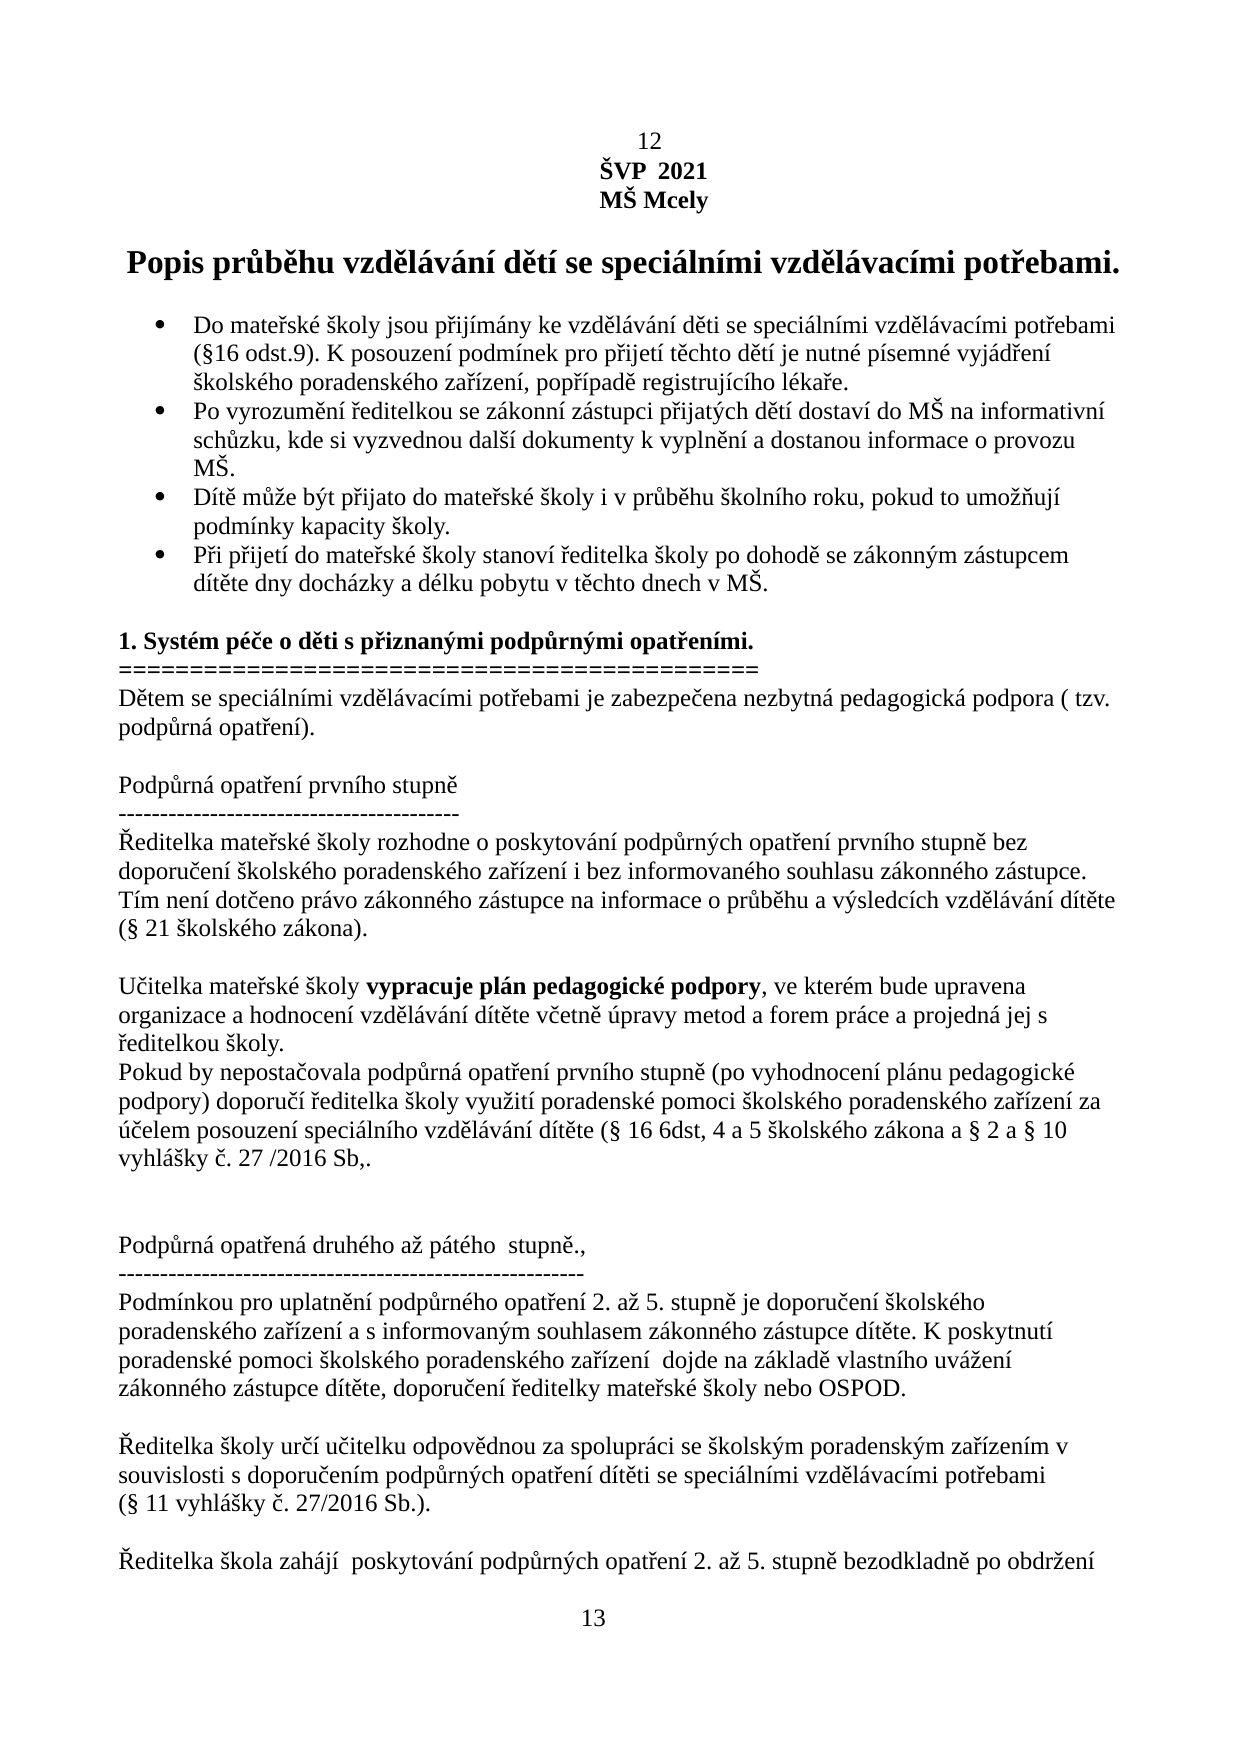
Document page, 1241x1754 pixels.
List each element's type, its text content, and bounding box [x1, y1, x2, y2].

list Při přijetí do mateřské školy stanoví ředitelka školy po dohodě se zákonným zástupcem dítěte dny docházky a délku pobytu v těchto dnech v MŠ. [156, 540, 1122, 597]
text ŠVP 2021 [118, 156, 1122, 185]
list Dítě může být přijato do mateřské školy i v průběhu školního roku, pokud to umožňují podmínky kapacity školy. [156, 482, 1122, 540]
list Po vyrozumění ředitelkou se zákonní zástupci přijatých dětí dostaví do MŠ na informativní schůzku, kde si vyzvednou další dokumenty k vyplnění a dostanou informace o provozu MŠ. [156, 396, 1122, 482]
text 1. Systém péče o děti s přiznanými podpůrnými opatřeními. [118, 626, 1122, 655]
text Pokud by nepostačovala podpůrná opatření prvního stupně (po vyhodnocení plánu pedagogické podpory) doporučí ředitelka školy využití poradenské pomoci školského poradenského zařízení za účelem posouzení speciálního vzdělávání dítěte (§ 16 6dst, 4 a 5 školského zákona a § 2 a § 10 vyhlášky č. 27 /2016 Sb,. [118, 1057, 1122, 1172]
text 12 [118, 118, 1122, 156]
text ============================================= [118, 655, 1122, 683]
text Ředitelka školy určí učitelku odpovědnou za spolupráci se školským poradenským zařízením v souvislosti s doporučením podpůrných opatření dítěti se speciálními vzdělávacími potřebami [118, 1431, 1122, 1488]
text (§ 11 vyhlášky č. 27/2016 Sb.). [118, 1488, 1122, 1517]
list Do mateřské školy jsou přijímány ke vzdělávání děti se speciálními vzdělávacími potřebami (§16 odst.9). K posouzení podmínek pro přijetí těchto dětí je nutné písemné vyjádření školského poradenského zařízení, popřípadě registrujícího lékaře. [156, 310, 1122, 396]
text ----------------------------------------- [118, 798, 1122, 827]
text Podpůrná opatřená druhého až pátého stupně., [118, 1230, 1122, 1258]
text -------------------------------------------------------- [118, 1258, 1122, 1287]
text Popis průběhu vzdělávání dětí se speciálními vzdělávacími potřebami. [118, 243, 1122, 281]
text MŠ Mcely [118, 185, 1122, 214]
text 13 [118, 1603, 1122, 1632]
text Ředitelka mateřské školy rozhodne o poskytování podpůrných opatření prvního stupně bez doporučení školského poradenského zařízení i bez informovaného souhlasu zákonného zástupce. Tím není dotčeno právo zákonného zástupce na informace o průběhu a výsledcích vzdělávání dítěte (§ 21 školského zákona). [118, 827, 1122, 942]
text Podpůrná opatření prvního stupně [118, 770, 1122, 798]
text Ředitelka škola zahájí poskytování podpůrných opatření 2. až 5. stupně bezodkladně po obdržení [118, 1546, 1122, 1575]
text Učitelka mateřské školy vypracuje plán pedagogické podpory, ve kterém bude upravena organizace a hodnocení vzdělávání dítěte včetně úpravy metod a forem práce a projedná jej s ředitelkou školy. [118, 971, 1122, 1057]
text Podmínkou pro uplatnění podpůrného opatření 2. až 5. stupně je doporučení školského poradenského zařízení a s informovaným souhlasem zákonného zástupce dítěte. K poskytnutí poradenské pomoci školského poradenského zařízení dojde na základě vlastního uvážení zákonného zástupce dítěte, doporučení ředitelky mateřské školy nebo OSPOD. [118, 1287, 1122, 1402]
text Dětem se speciálními vzdělávacími potřebami je zabezpečena nezbytná pedagogická podpora ( tzv. podpůrná opatření). [118, 683, 1122, 741]
